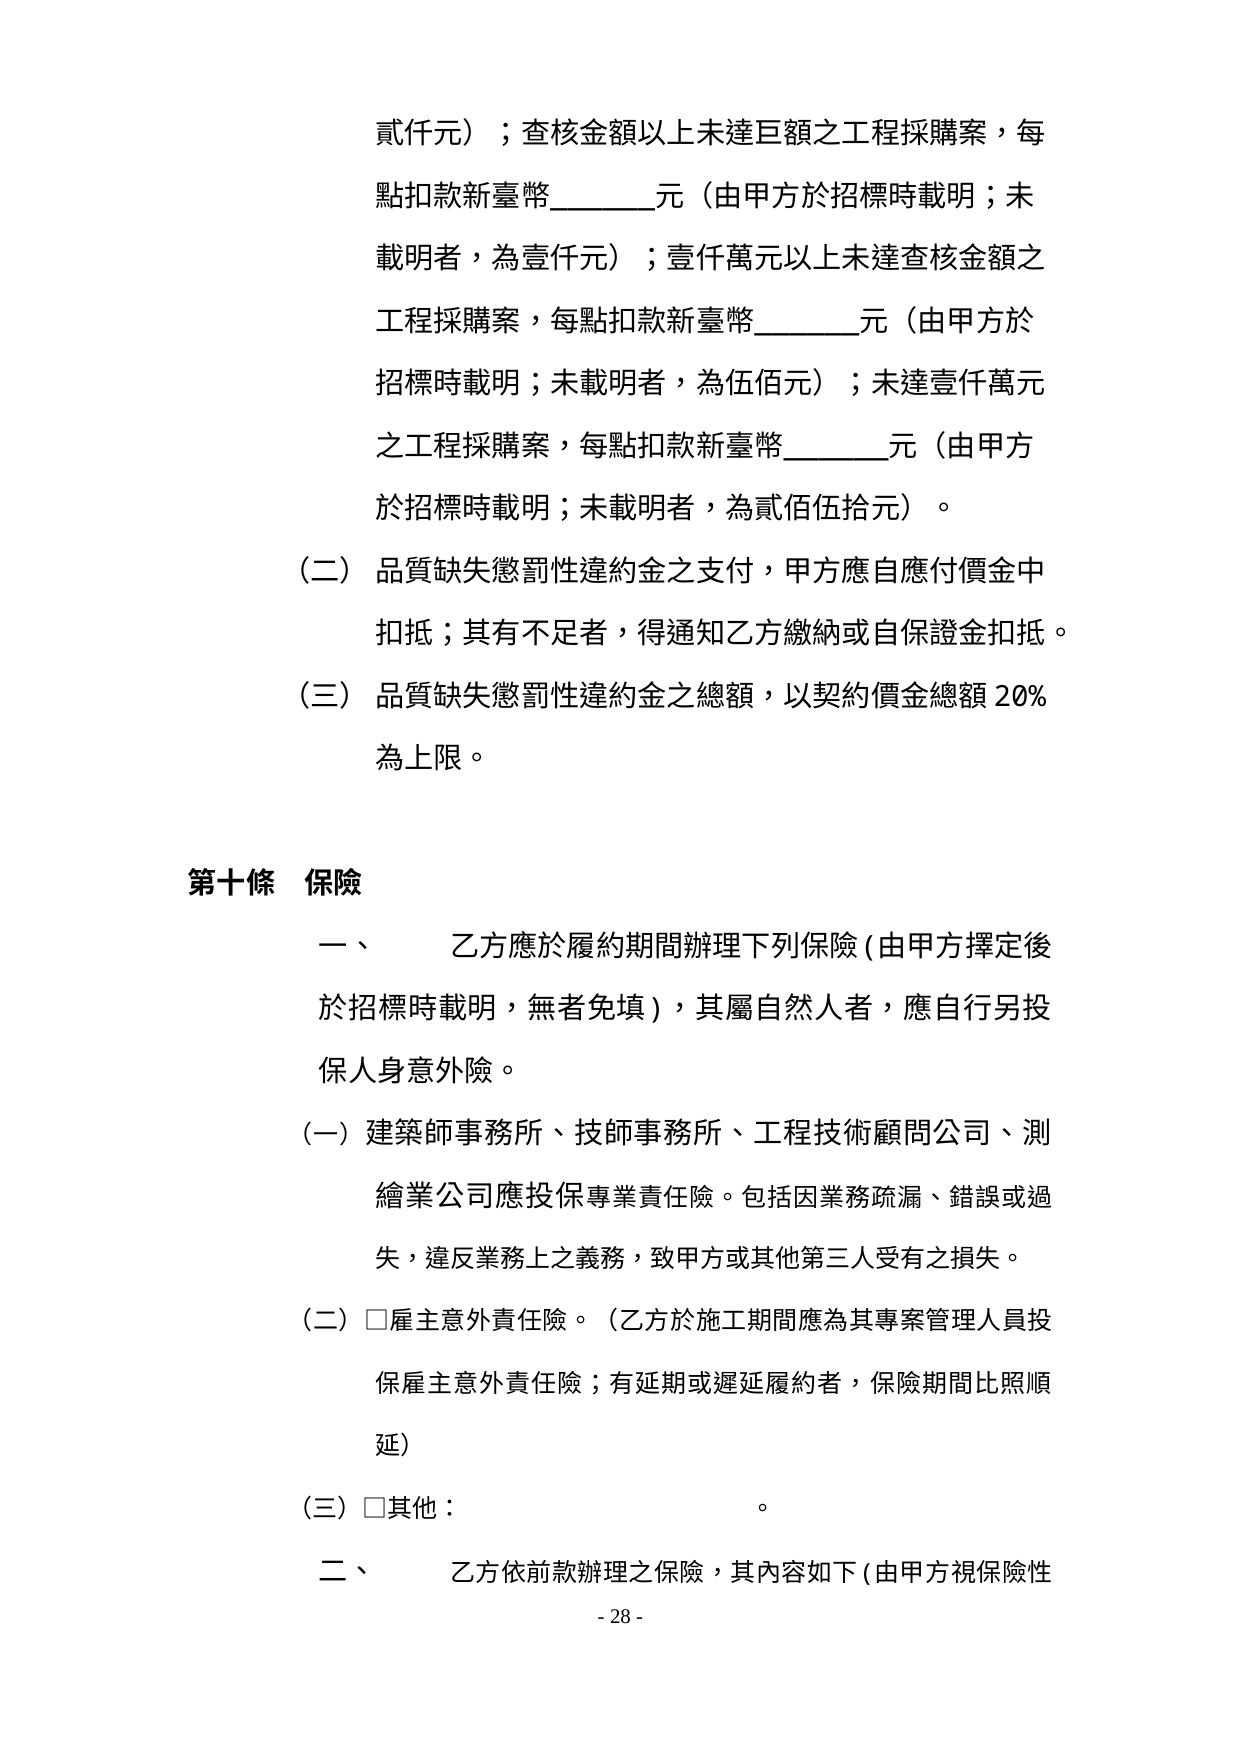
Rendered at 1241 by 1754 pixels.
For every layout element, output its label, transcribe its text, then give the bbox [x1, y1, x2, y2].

text 第十條 保險 [187, 839, 1053, 902]
list 乙方應於履約期間辦理下列保險(由甲方擇定後於招標時載明，無者免填)，其屬自然人者，應自行另投保人身意外險。 [319, 902, 1053, 1089]
text （三）□其他： 。 [287, 1464, 1053, 1527]
list 貳仟元）；查核金額以上未達巨額之工程採購案，每點扣款新臺幣______元（由甲方於招標時載明；未載明者，為壹仟元）；壹仟萬元以上未達查核金額之工程採購案，每點扣款新臺幣______元（由甲方於招標時載明；未載明者，為伍佰元）；未達壹仟萬元之工程採購案，每點扣款新臺幣______元（由甲方於招標時載明；未載明者，為貳佰伍拾元）。 [281, 89, 1053, 527]
text （一）建築師事務所、技師事務所、工程技術顧問公司、測繪業公司應投保專業責任險。包括因業務疏漏、錯誤或過失，違反業務上之義務，致甲方或其他第三人受有之損失。 [287, 1089, 1053, 1277]
list 品質缺失懲罰性違約金之總額，以契約價金總額20%為上限。 [281, 652, 1053, 777]
list 品質缺失懲罰性違約金之支付，甲方應自應付價金中扣抵；其有不足者，得通知乙方繳納或自保證金扣抵。 [281, 527, 1053, 652]
list 乙方依前款辦理之保險，其內容如下(由甲方視保險性 [319, 1527, 1053, 1589]
text （二）□雇主意外責任險。（乙方於施工期間應為其專案管理人員投保雇主意外責任險；有延期或遲延履約者，保險期間比照順延） [287, 1277, 1053, 1464]
